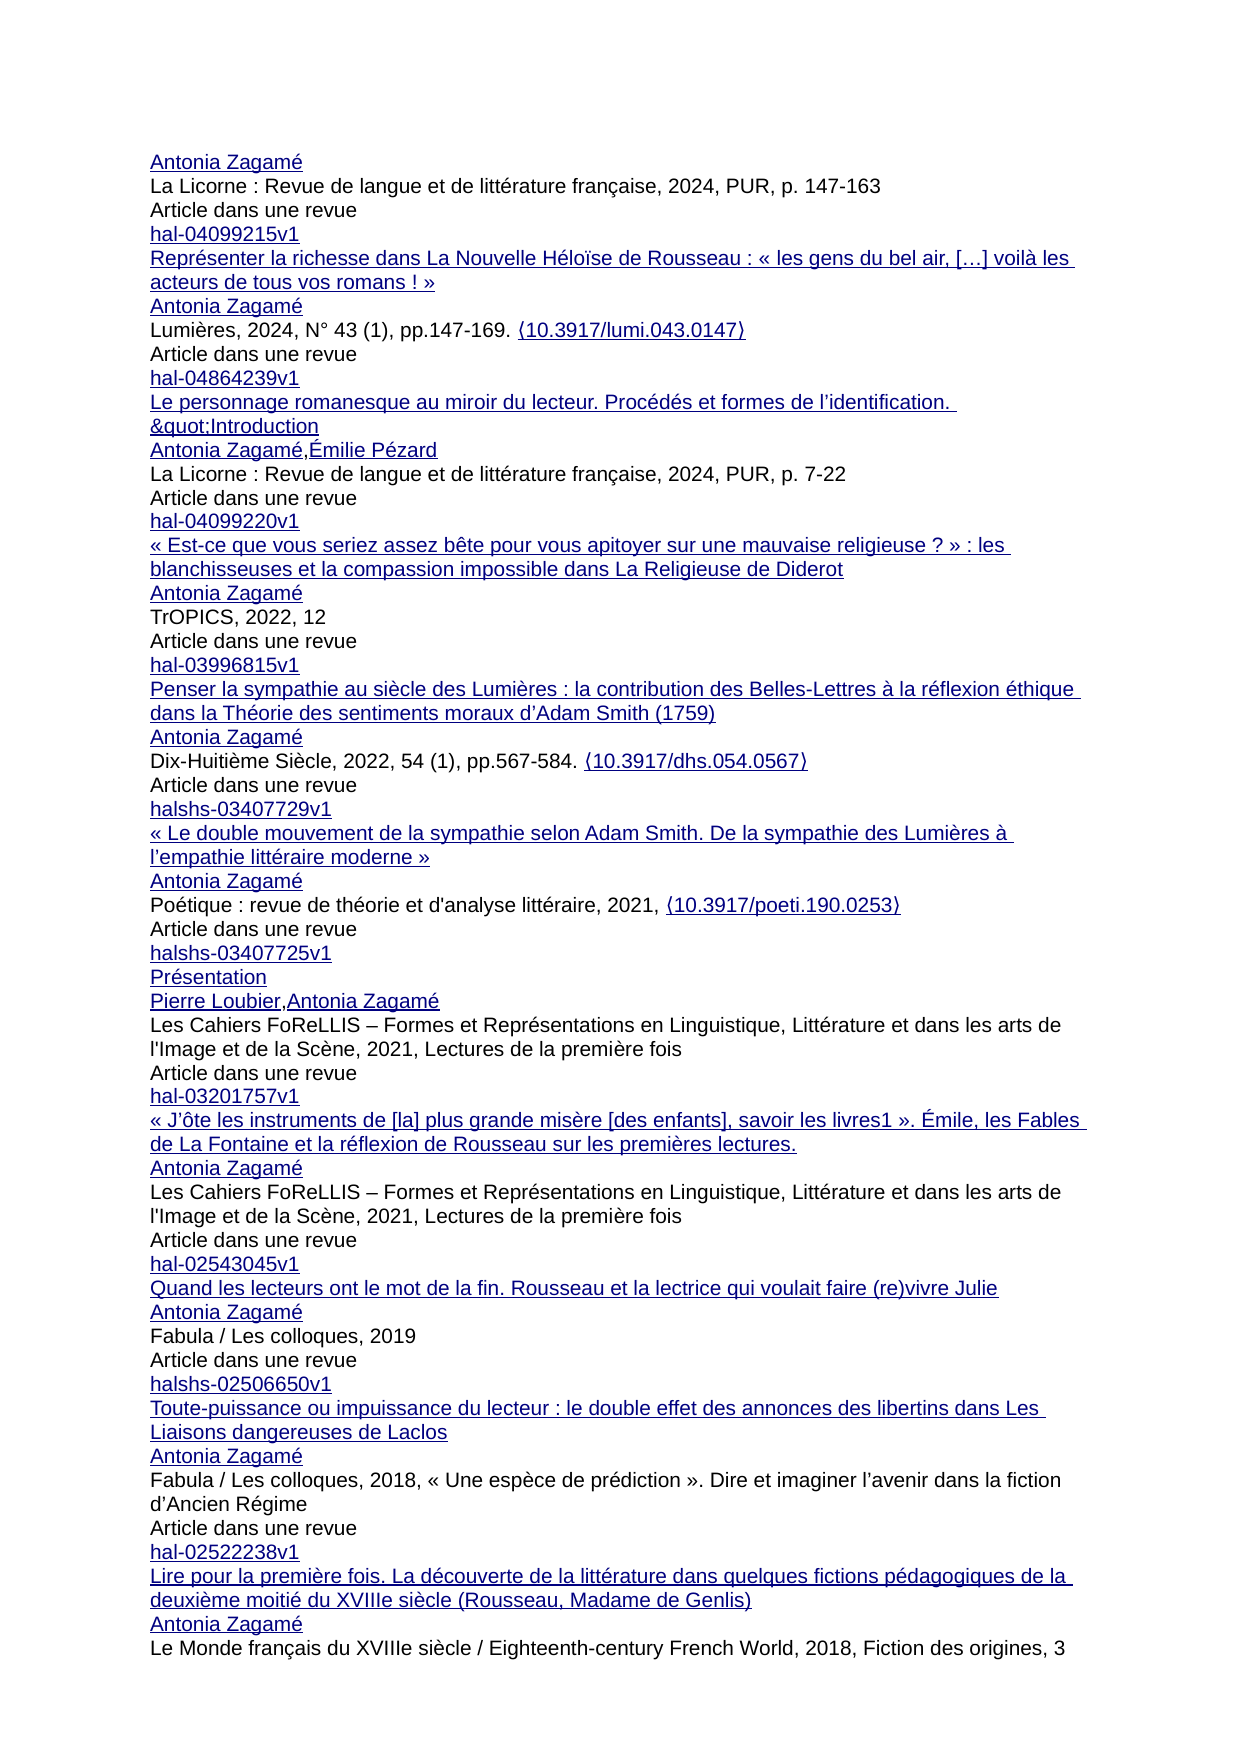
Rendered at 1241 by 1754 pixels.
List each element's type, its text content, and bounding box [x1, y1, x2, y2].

table_cell Le personnage romanesque au miroir du lecteur. Procédés et formes de l’identification. &quot;Introduction Antonia Zagamé,Émilie Pézard La Licorne : Revue de langue et de littérature française, 2024, PUR, p. 7-22 Article dans une revue hal-04099220v1 [150, 390, 1090, 533]
table_header Antonia Zagamé La Licorne : Revue de langue et de littérature française, 2024, PUR, p. 147-163 Article dans une revue hal-04099215v1 [150, 150, 1090, 246]
table_cell Penser la sympathie au siècle des Lumières : la contribution des Belles-Lettres à la réflexion éthique dans la Théorie des sentiments moraux d’Adam Smith (1759) Antonia Zagamé Dix-Huitième Siècle, 2022, 54 (1), pp.567-584. ⟨10.3917/dhs.054.0567⟩ Article dans une revue halshs-03407729v1 [150, 677, 1090, 821]
table_cell Présentation Pierre Loubier,Antonia Zagamé Les Cahiers FoReLLIS – Formes et Représentations en Linguistique, Littérature et dans les arts de l'Image et de la Scène, 2021, Lectures de la première fois Article dans une revue hal-03201757v1 [150, 965, 1090, 1108]
table_cell Quand les lecteurs ont le mot de la fin. Rousseau et la lectrice qui voulait faire (re)vivre Julie Antonia Zagamé Fabula / Les colloques, 2019 Article dans une revue halshs-02506650v1 [150, 1276, 1090, 1396]
table_cell « Est-ce que vous seriez assez bête pour vous apitoyer sur une mauvaise religieuse ? » : les blanchisseuses et la compassion impossible dans La Religieuse de Diderot Antonia Zagamé TrOPICS, 2022, 12 Article dans une revue hal-03996815v1 [150, 533, 1090, 677]
table_cell Représenter la richesse dans La Nouvelle Héloïse de Rousseau : « les gens du bel air, […] voilà les acteurs de tous vos romans ! » Antonia Zagamé Lumières, 2024, N° 43 (1), pp.147-169. ⟨10.3917/lumi.043.0147⟩ Article dans une revue hal-04864239v1 [150, 246, 1090, 389]
table_cell « J’ôte les instruments de [la] plus grande misère [des enfants], savoir les livres1 ». Émile, les Fables de La Fontaine et la réflexion de Rousseau sur les premières lectures. Antonia Zagamé Les Cahiers FoReLLIS – Formes et Représentations en Linguistique, Littérature et dans les arts de l'Image et de la Scène, 2021, Lectures de la première fois Article dans une revue hal-02543045v1 [150, 1108, 1090, 1276]
table_cell Toute-puissance ou impuissance du lecteur : le double effet des annonces des libertins dans Les Liaisons dangereuses de Laclos Antonia Zagamé Fabula / Les colloques, 2018, « Une espèce de prédiction ». Dire et imaginer l’avenir dans la fiction d’Ancien Régime Article dans une revue hal-02522238v1 [150, 1396, 1090, 1563]
table_cell « Le double mouvement de la sympathie selon Adam Smith. De la sympathie des Lumières à l’empathie littéraire moderne » Antonia Zagamé Poétique : revue de théorie et d'analyse littéraire, 2021, ⟨10.3917/poeti.190.0253⟩ Article dans une revue halshs-03407725v1 [150, 821, 1090, 964]
table_cell Lire pour la première fois. La découverte de la littérature dans quelques fictions pédagogiques de la deuxième moitié du XVIIIe siècle (Rousseau, Madame de Genlis) Antonia Zagamé Le Monde français du XVIIIe siècle / Eighteenth-century French World, 2018, Fiction des origines, 3 [150, 1564, 1090, 1659]
